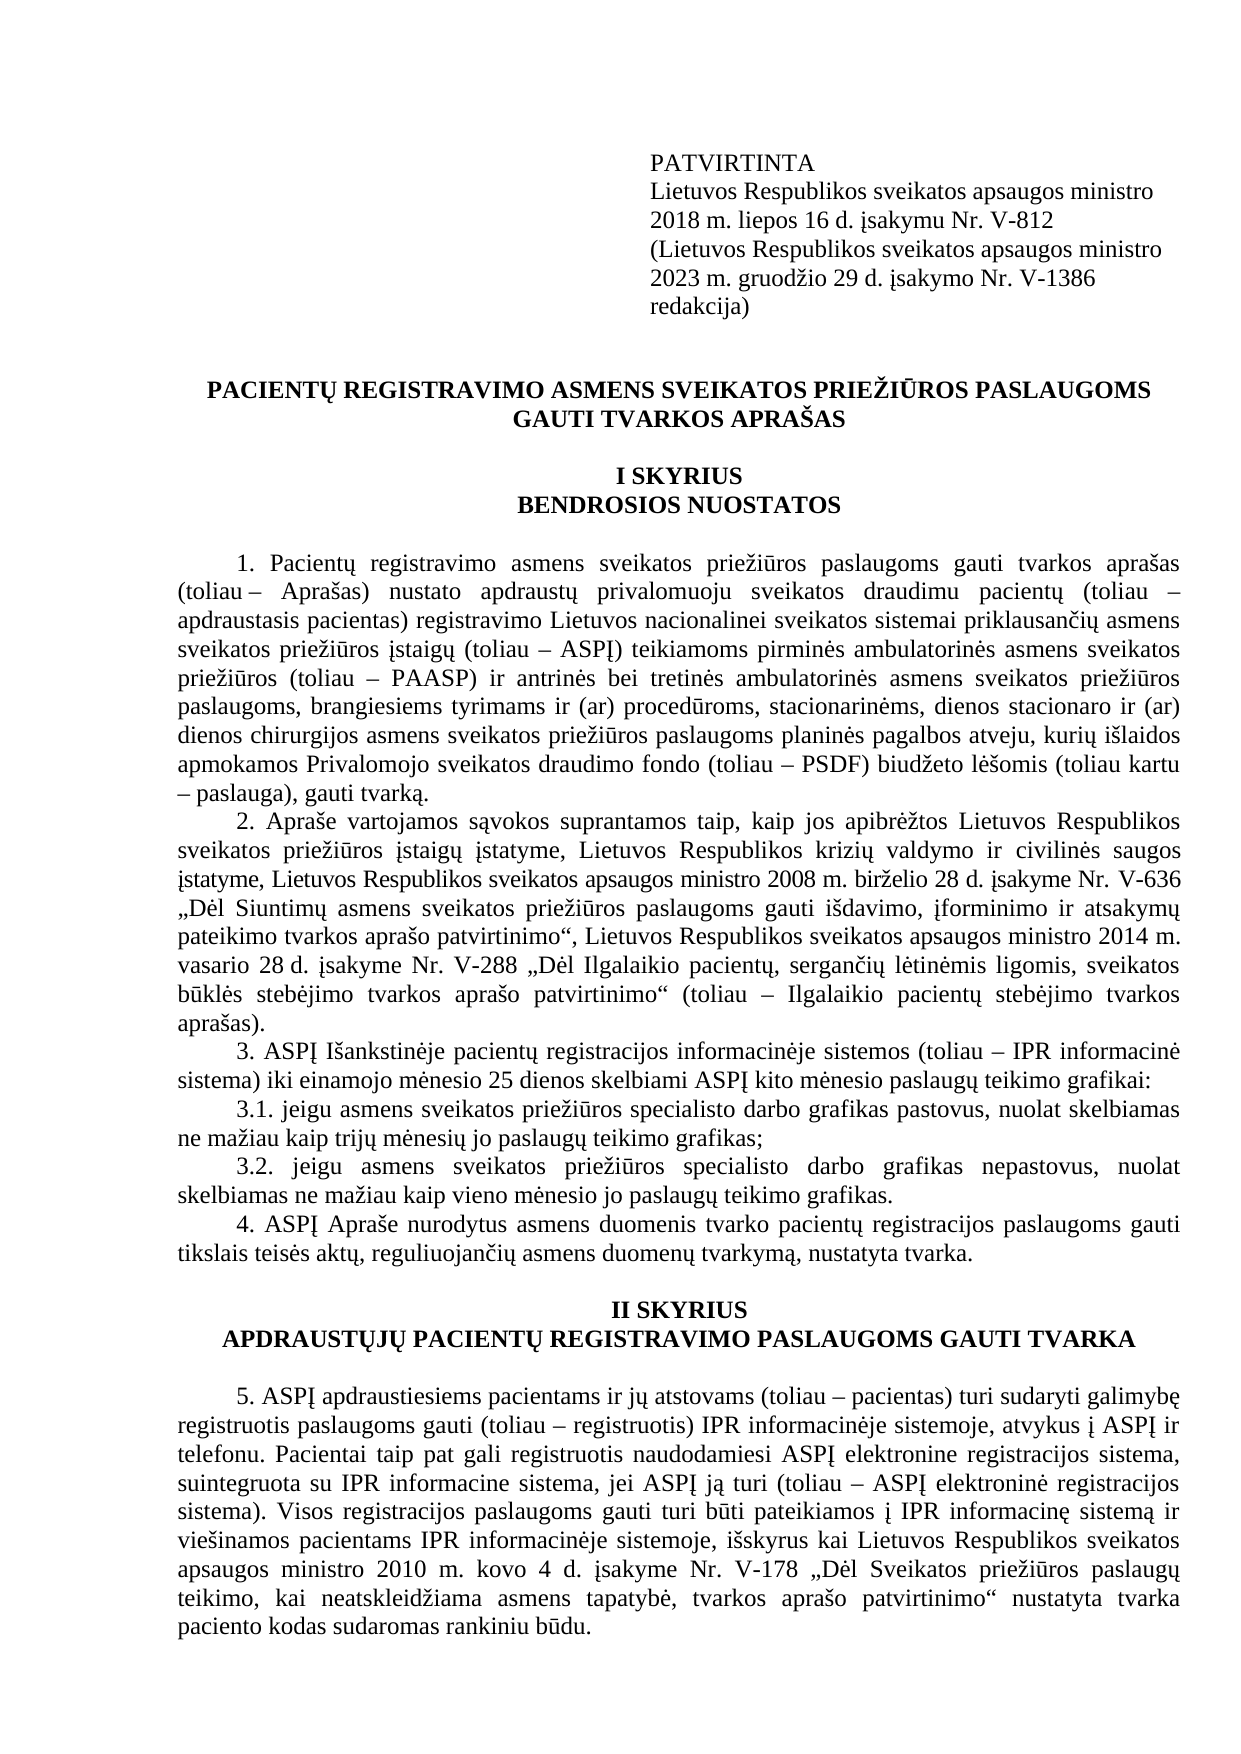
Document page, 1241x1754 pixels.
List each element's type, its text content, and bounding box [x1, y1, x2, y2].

text 1. Pacientų registravimo asmens sveikatos priežiūros paslaugoms gauti tvarkos aprašas (toliau – Aprašas) nustato apdraustų privalomuoju sveikatos draudimu pacientų (toliau – apdraustasis pacientas) registravimo Lietuvos nacionalinei sveikatos sistemai priklausančių asmens sveikatos priežiūros įstaigų (toliau – ASPĮ) teikiamoms pirminės ambulatorinės asmens sveikatos priežiūros (toliau – PAASP) ir antrinės bei tretinės ambulatorinės asmens sveikatos priežiūros paslaugoms, brangiesiems tyrimams ir (ar) procedūroms, stacionarinėms, dienos stacionaro ir (ar) dienos chirurgijos asmens sveikatos priežiūros paslaugoms planinės pagalbos atveju, kurių išlaidos apmokamos Privalomojo sveikatos draudimo fondo (toliau – PSDF) biudžeto lėšomis (toliau kartu – paslauga), gauti tvarką. [177, 548, 1181, 806]
text 3.2. jeigu asmens sveikatos priežiūros specialisto darbo grafikas nepastovus, nuolat skelbiamas ne mažiau kaip vieno mėnesio jo paslaugų teikimo grafikas. [177, 1151, 1181, 1209]
text 2023 m. gruodžio 29 d. įsakymo Nr. V-1386 [650, 263, 1181, 291]
text redakcija) [650, 291, 1181, 320]
text APDRAUSTŲJŲ PACIENTŲ REGISTRAVIMO PASLAUGOMS GAUTI TVARKA [177, 1324, 1181, 1353]
text PACIENTŲ REGISTRAVIMO ASMENS SVEIKATOS PRIEŽIŪROS PASLAUGOMS GAUTI TVARKOS APRAŠAS [177, 375, 1181, 433]
text 2. Apraše vartojamos sąvokos suprantamos taip, kaip jos apibrėžtos Lietuvos Respublikos sveikatos priežiūros įstaigų įstatyme, Lietuvos Respublikos krizių valdymo ir civilinės saugos įstatyme, Lietuvos Respublikos sveikatos apsaugos ministro 2008 m. birželio 28 d. įsakyme Nr. V-636 „Dėl Siuntimų asmens sveikatos priežiūros paslaugoms gauti išdavimo, įforminimo ir atsakymų pateikimo tvarkos aprašo patvirtinimo“, Lietuvos Respublikos sveikatos apsaugos ministro 2014 m. vasario 28 d. įsakyme Nr. V-288 „Dėl Ilgalaikio pacientų, sergančių lėtinėmis ligomis, sveikatos būklės stebėjimo tvarkos aprašo patvirtinimo“ (toliau – Ilgalaikio pacientų stebėjimo tvarkos aprašas). [177, 806, 1181, 1036]
text 3.1. jeigu asmens sveikatos priežiūros specialisto darbo grafikas pastovus, nuolat skelbiamas ne mažiau kaip trijų mėnesių jo paslaugų teikimo grafikas; [177, 1094, 1181, 1151]
text BENDROSIOS NUOSTATOS [177, 490, 1181, 519]
text 5. ASPĮ apdraustiesiems pacientams ir jų atstovams (toliau – pacientas) turi sudaryti galimybę registruotis paslaugoms gauti (toliau – registruotis) IPR informacinėje sistemoje, atvykus į ASPĮ ir telefonu. Pacientai taip pat gali registruotis naudodamiesi ASPĮ elektronine registracijos sistema, suintegruota su IPR informacine sistema, jei ASPĮ ją turi (toliau – ASPĮ elektroninė registracijos sistema). Visos registracijos paslaugoms gauti turi būti pateikiamos į IPR informacinę sistemą ir viešinamos pacientams IPR informacinėje sistemoje, išskyrus kai Lietuvos Respublikos sveikatos apsaugos ministro 2010 m. kovo 4 d. įsakyme Nr. V-178 „Dėl Sveikatos priežiūros paslaugų teikimo, kai neatskleidžiama asmens tapatybė, tvarkos aprašo patvirtinimo“ nustatyta tvarka paciento kodas sudaromas rankiniu būdu. [177, 1381, 1181, 1640]
text (Lietuvos Respublikos sveikatos apsaugos ministro [650, 234, 1181, 263]
text 2018 m. liepos 16 d. įsakymu Nr. V-812 [650, 205, 1181, 234]
text Lietuvos Respublikos sveikatos apsaugos ministro [650, 176, 1181, 205]
text II SKYRIUS [177, 1295, 1181, 1324]
text PATVIRTINTA [575, 148, 1181, 176]
text I SKYRIUS [177, 461, 1181, 490]
text 4. ASPĮ Apraše nurodytus asmens duomenis tvarko pacientų registracijos paslaugoms gauti tikslais teisės aktų, reguliuojančių asmens duomenų tvarkymą, nustatyta tvarka. [177, 1209, 1181, 1266]
text 3. ASPĮ Išankstinėje pacientų registracijos informacinėje sistemos (toliau – IPR informacinė sistema) iki einamojo mėnesio 25 dienos skelbiami ASPĮ kito mėnesio paslaugų teikimo grafikai: [177, 1036, 1181, 1094]
